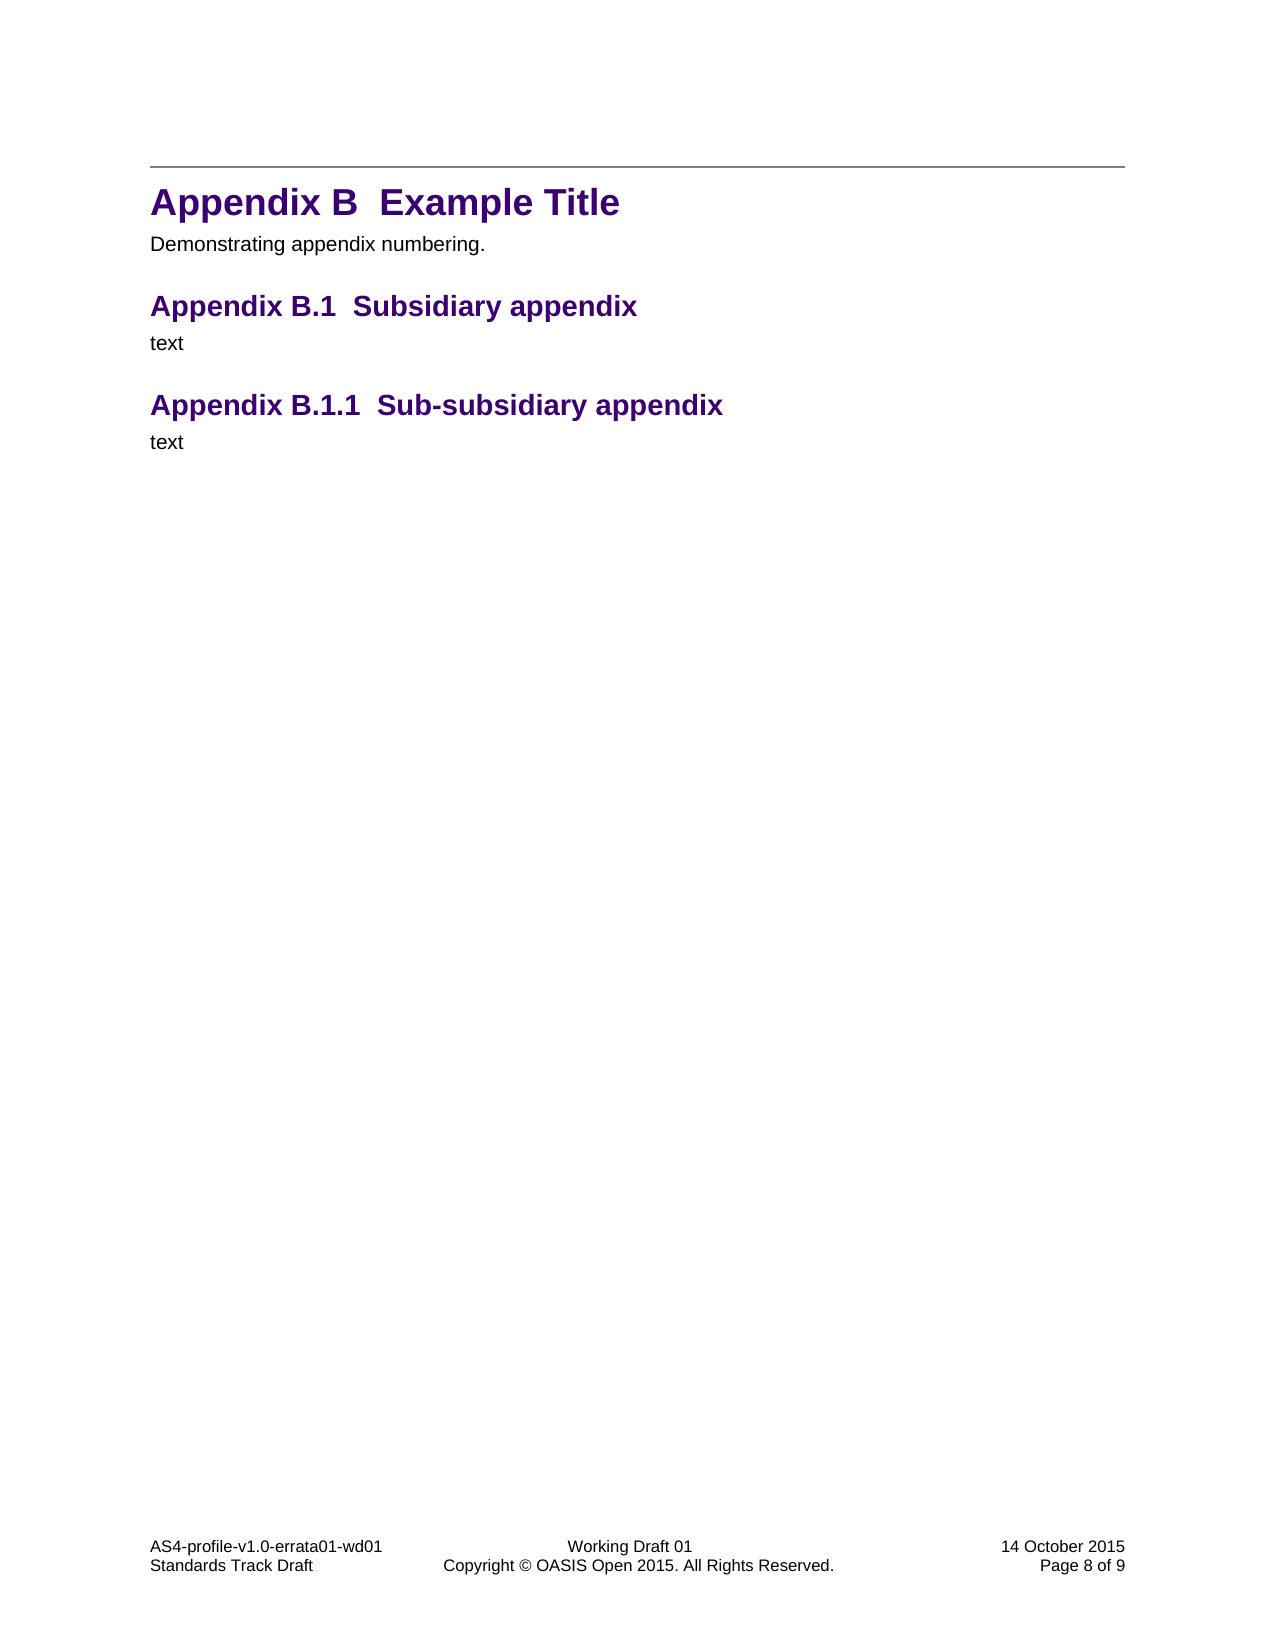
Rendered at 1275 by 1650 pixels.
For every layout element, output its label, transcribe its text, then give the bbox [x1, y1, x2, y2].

subtitle Subsidiary appendix [150, 289, 1125, 322]
text text [150, 430, 1125, 454]
text Demonstrating appendix numbering. [150, 231, 1125, 255]
subtitle Example Title [150, 168, 1125, 223]
subtitle Sub-subsidiary appendix [150, 388, 1125, 421]
text text [150, 331, 1125, 354]
